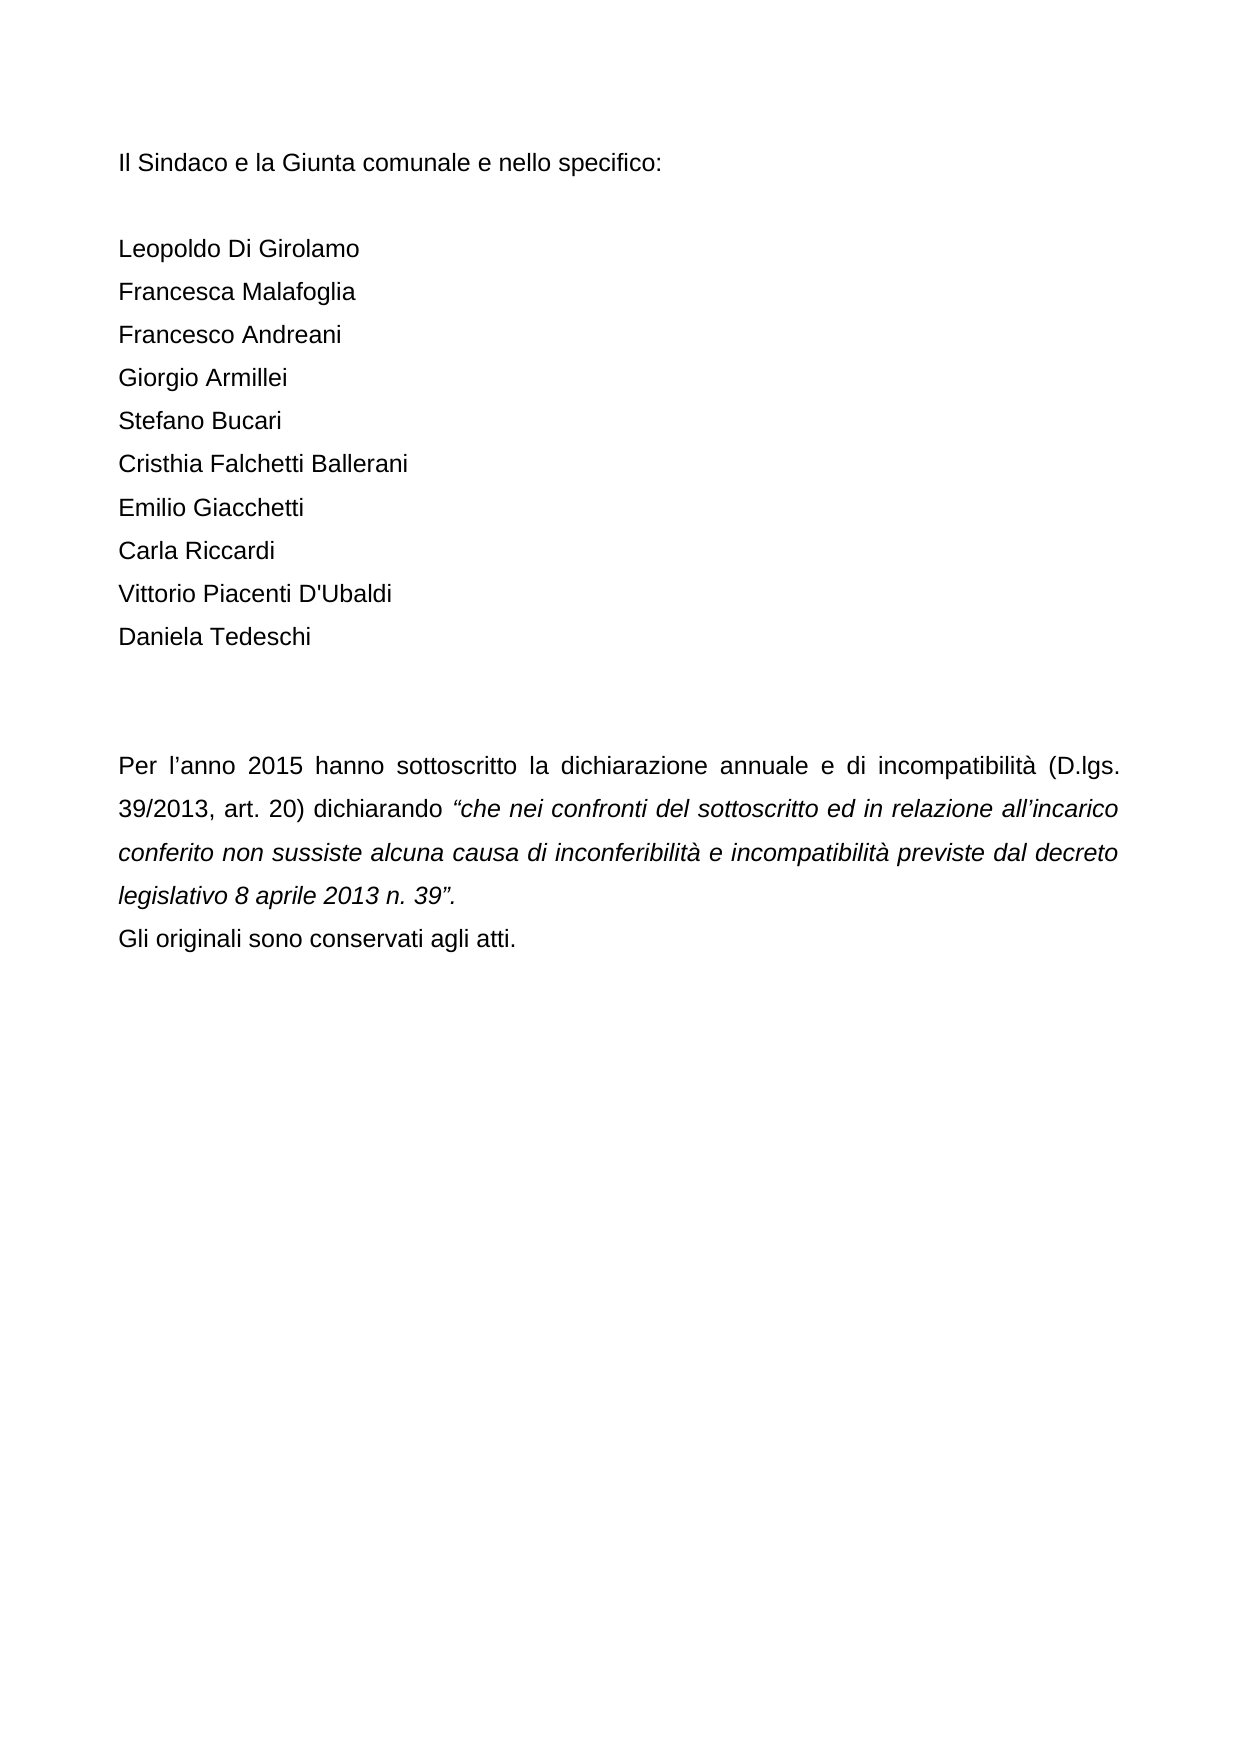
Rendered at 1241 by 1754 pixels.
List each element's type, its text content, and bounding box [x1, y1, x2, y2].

text Carla Riccardi [118, 536, 1122, 564]
text Giorgio Armillei [118, 363, 1122, 392]
text Leopoldo Di Girolamo [118, 234, 1122, 263]
text Daniela Tedeschi [118, 622, 1122, 651]
text Emilio Giacchetti [118, 493, 1122, 521]
text Cristhia Falchetti Ballerani [118, 449, 1122, 478]
text Francesco Andreani [118, 320, 1122, 349]
text Il Sindaco e la Giunta comunale e nello specifico: [118, 148, 1122, 176]
text Stefano Bucari [118, 406, 1122, 435]
text Vittorio Piacenti D'Ubaldi [118, 579, 1122, 608]
text Francesca Malafoglia [118, 277, 1122, 306]
text Per l’anno 2015 hanno sottoscritto la dichiarazione annuale e di incompatibilità (D.lgs. 39/2013, art. 20) dichiarando “che nei confronti del sottoscritto ed in relazione all’incarico conferito non sussiste alcuna causa di inconferibilità e incompatibilità previste dal decreto legislativo 8 aprile 2013 n. 39”. [118, 751, 1122, 909]
text Gli originali sono conservati agli atti. [118, 924, 1122, 953]
